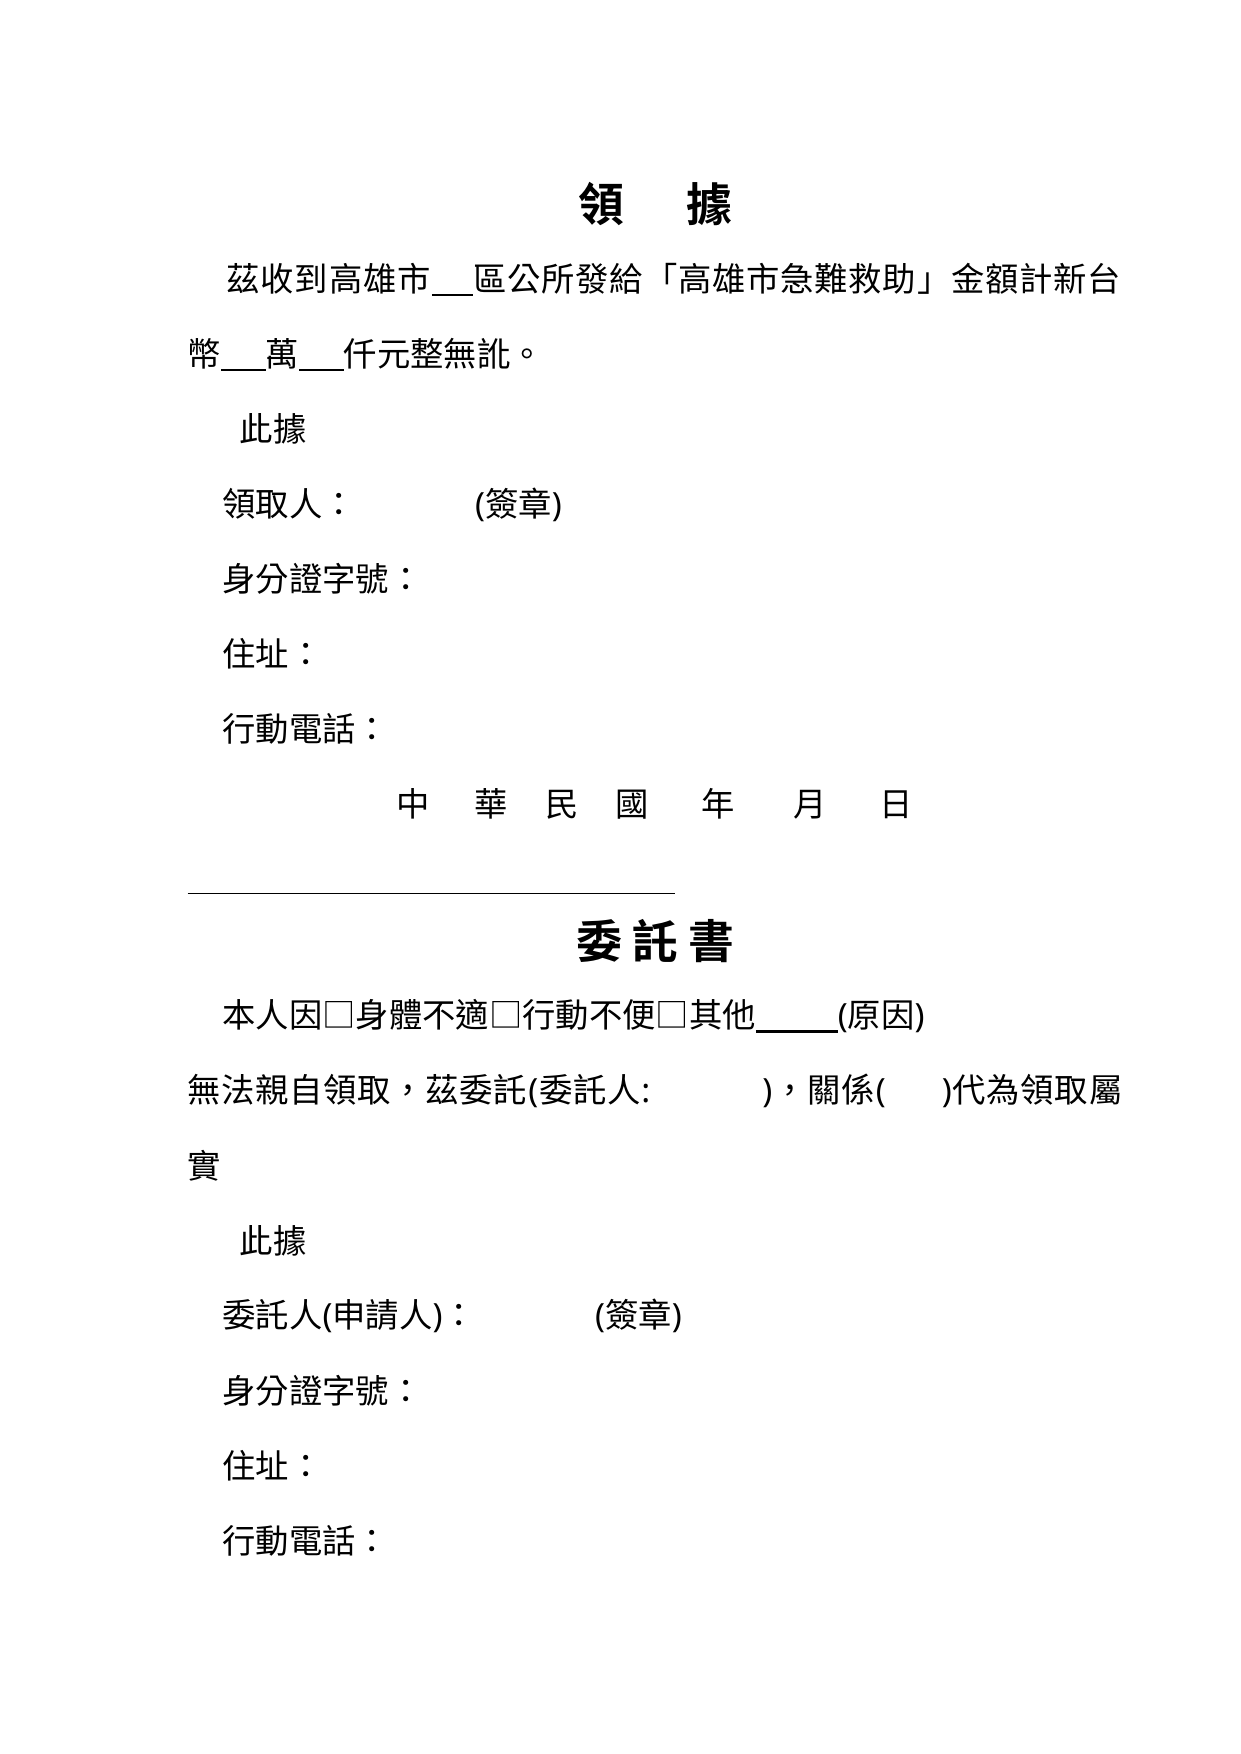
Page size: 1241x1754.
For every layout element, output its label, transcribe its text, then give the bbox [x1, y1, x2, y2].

text 無法親自領取，茲委託(委託人: )，關係( )代為領取屬實 [187, 1051, 1122, 1201]
text 領 據 [187, 164, 1122, 239]
text 領取人： (簽章) [187, 464, 1122, 539]
text 身分證字號： [187, 1351, 1122, 1426]
text 此據 [187, 389, 1122, 464]
text 住址： [187, 1426, 1122, 1501]
text 行動電話： [187, 689, 1122, 764]
text 茲收到高雄市 區公所發給「高雄市急難救助」金額計新台幣 萬 仟元整無訛。 [187, 239, 1122, 389]
text 中 華 民 國 年 月 日 [187, 764, 1122, 839]
text 行動電話： [187, 1501, 1122, 1576]
text 本人因□身體不適□行動不便□其他 (原因) [187, 976, 1122, 1051]
text 委 託 書 [187, 901, 1122, 976]
text 委託人(申請人)： (簽章) [187, 1276, 1122, 1351]
text 住址： [187, 614, 1122, 689]
text 此據 [187, 1201, 1122, 1276]
text 身分證字號： [187, 539, 1122, 614]
